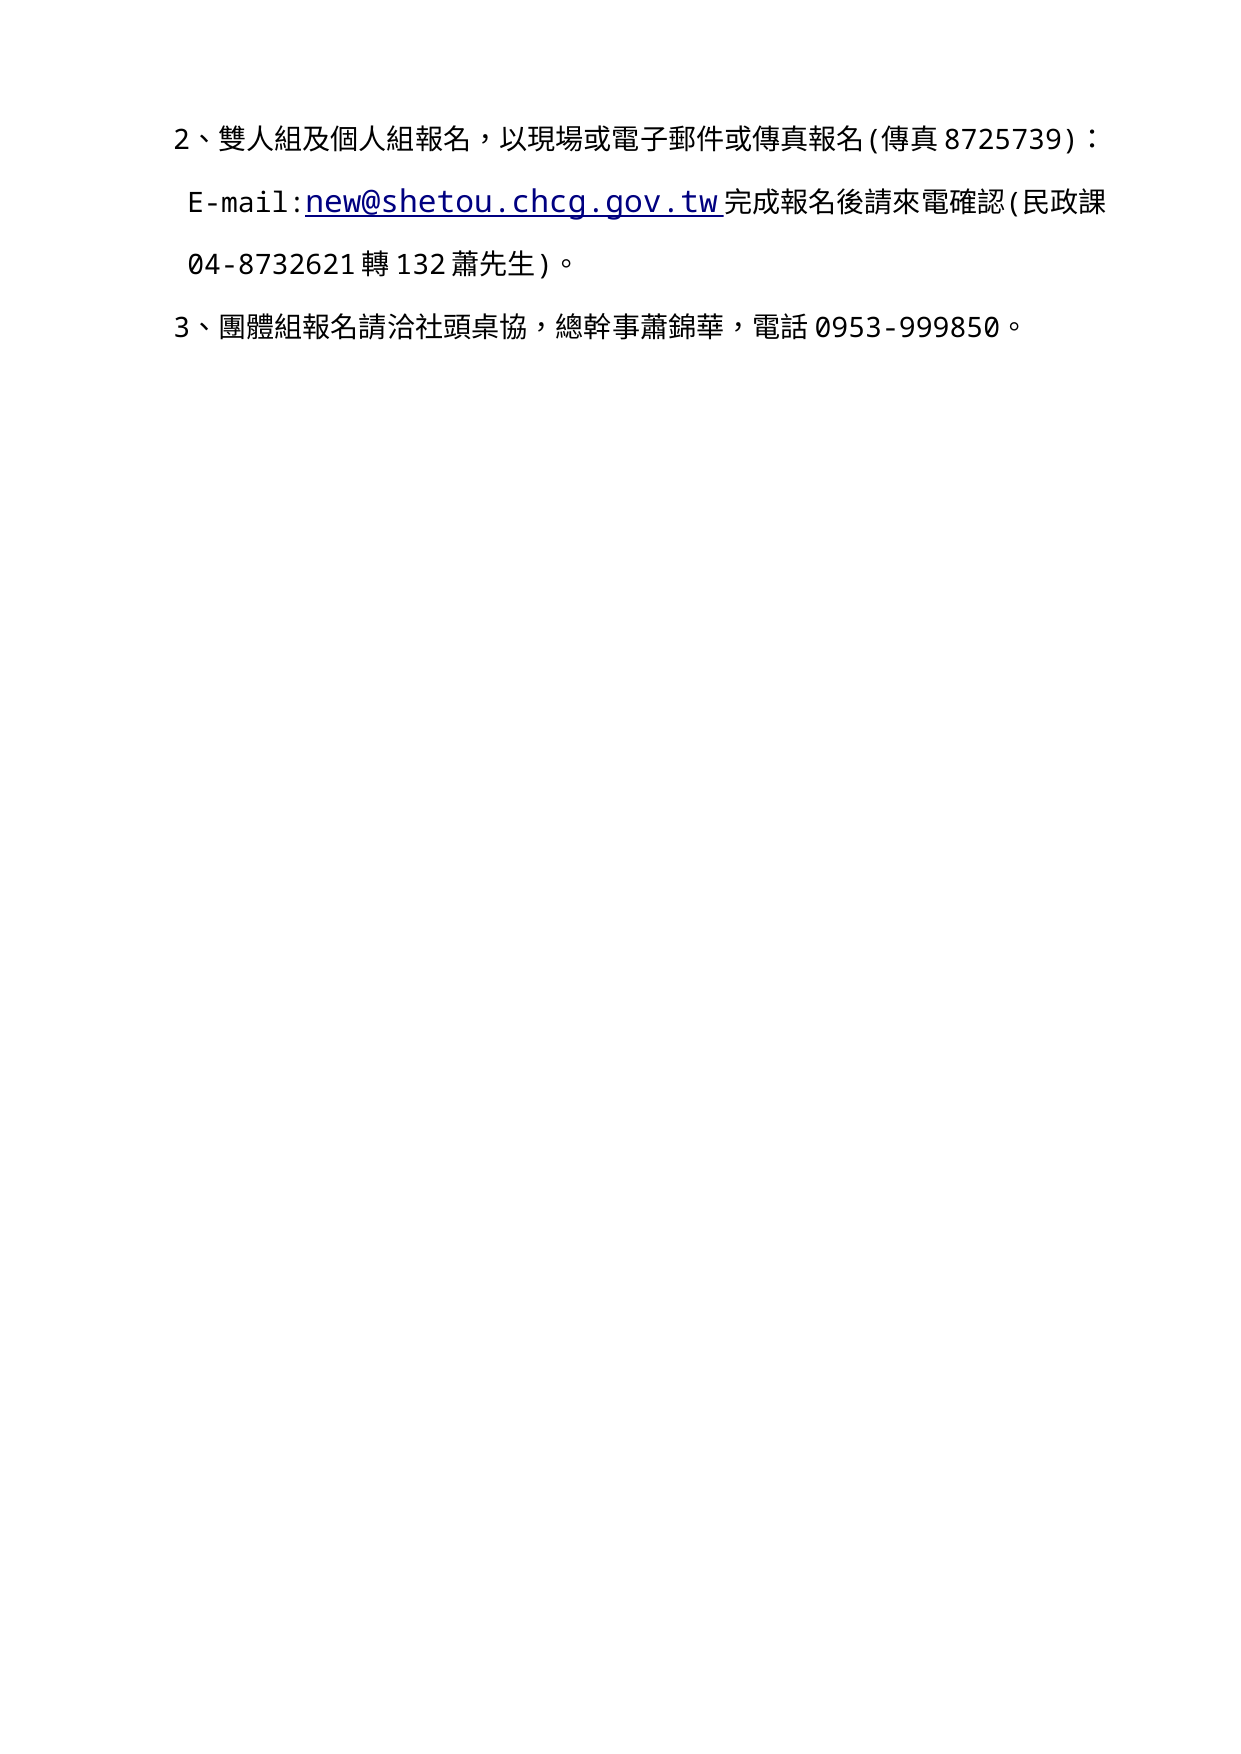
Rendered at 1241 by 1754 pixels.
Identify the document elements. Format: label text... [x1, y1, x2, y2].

text 2、雙人組及個人組報名，以現場或電子郵件或傳真報名(傳真8725739)： E-mail:new@shetou.chcg.gov.tw完成報名後請來電確認(民政課04-8732621轉132蕭先生)。 [173, 96, 1152, 283]
text 3、團體組報名請洽社頭桌協，總幹事蕭錦華，電話0953-999850。 [89, 283, 1152, 346]
